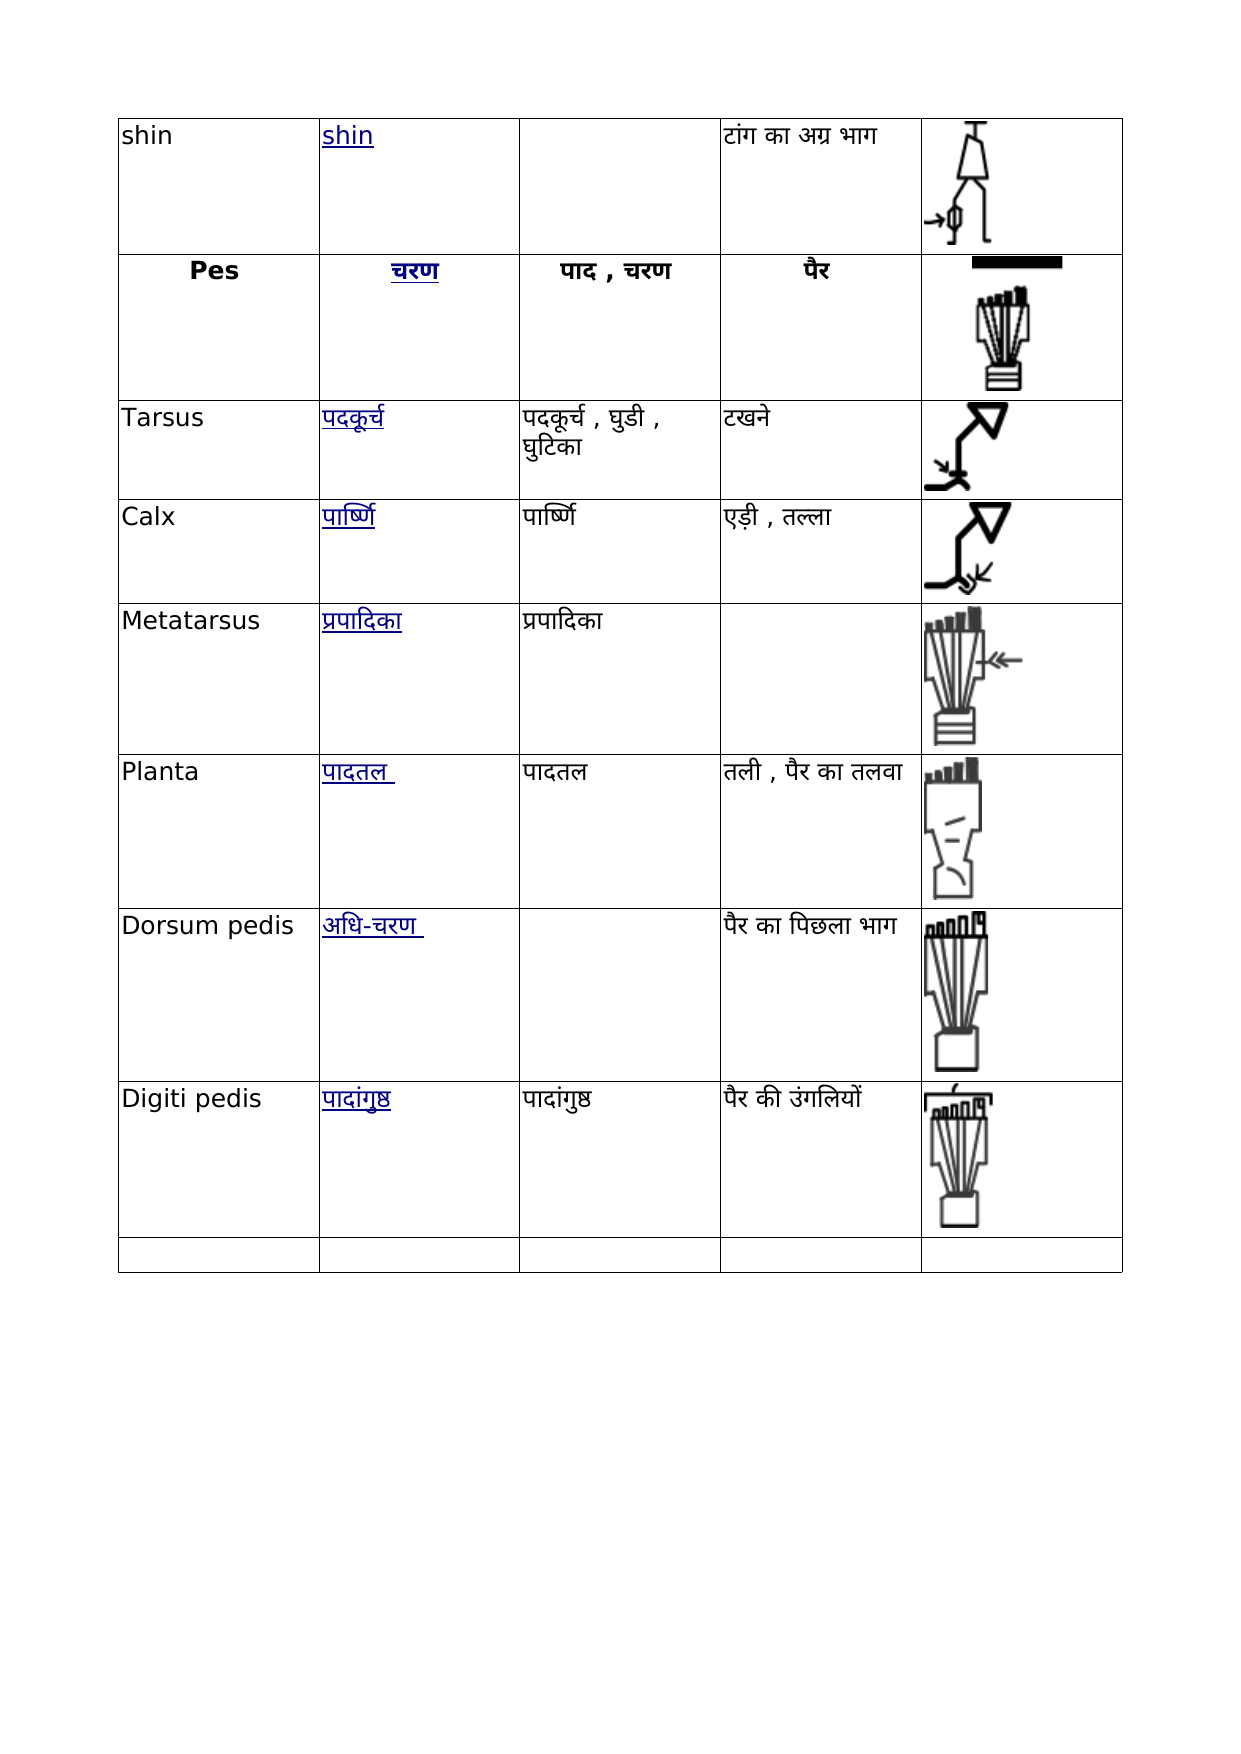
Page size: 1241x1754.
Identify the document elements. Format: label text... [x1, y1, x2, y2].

table_cell प्रपादिका [320, 604, 519, 754]
table_cell पदकूर्च [320, 401, 519, 499]
table_cell पादांगुष्ठ [320, 1082, 519, 1237]
table_cell [721, 604, 921, 754]
table_cell Digiti pedis [119, 1082, 319, 1237]
table_cell Metatarsus [119, 604, 319, 754]
table_cell एड़ी , तल्ला [721, 500, 921, 603]
table_cell पार्ष्णि [320, 500, 519, 603]
table_cell [922, 401, 1122, 499]
table_cell पादतल [520, 755, 720, 908]
table_cell shin [119, 119, 319, 253]
table_cell प्रपादिका [520, 604, 720, 754]
table_cell [922, 1082, 1122, 1237]
table_cell पैर की उंगलियों [721, 1082, 921, 1237]
picture [924, 502, 1012, 595]
table_cell Pes [119, 255, 319, 400]
table_cell टखने [721, 401, 921, 499]
table_cell पादांगुष्ठ [520, 1082, 720, 1237]
table_cell [520, 1238, 720, 1272]
picture [924, 911, 989, 1072]
table_cell पदकूर्च , घुडी , घुटिका [520, 401, 720, 499]
table_cell Calx [119, 500, 319, 603]
table_cell पैर [721, 255, 921, 400]
table_cell Dorsum pedis [119, 909, 319, 1081]
table_cell [320, 1238, 519, 1272]
table_cell [520, 909, 720, 1081]
table_cell [922, 500, 1122, 603]
table_cell पैर का पिछला भाग [721, 909, 921, 1081]
picture [924, 757, 982, 900]
table_cell तली , पैर का तलवा [721, 755, 921, 908]
table_cell shin [320, 119, 519, 253]
table_cell Planta [119, 755, 319, 908]
picture [924, 121, 992, 245]
table_cell [922, 1238, 1122, 1272]
picture [924, 606, 1023, 746]
picture [924, 402, 1009, 491]
table_cell [922, 255, 1122, 400]
table_cell अधि-चरण [320, 909, 519, 1081]
table_cell चरण [320, 255, 519, 400]
table_cell [922, 909, 1122, 1081]
table_cell टांग का अग्र भाग [721, 119, 921, 253]
picture [924, 1083, 993, 1228]
table_cell Tarsus [119, 401, 319, 499]
table_cell [520, 119, 720, 253]
table_cell [119, 1238, 319, 1272]
table_cell पार्ष्णि [520, 500, 720, 603]
table_cell पाद , चरण [520, 255, 720, 400]
table_cell [922, 755, 1122, 908]
picture [972, 256, 1063, 391]
table_cell [922, 604, 1122, 754]
table_cell [922, 119, 1122, 253]
table_cell [721, 1238, 921, 1272]
table_cell पादतल [320, 755, 519, 908]
